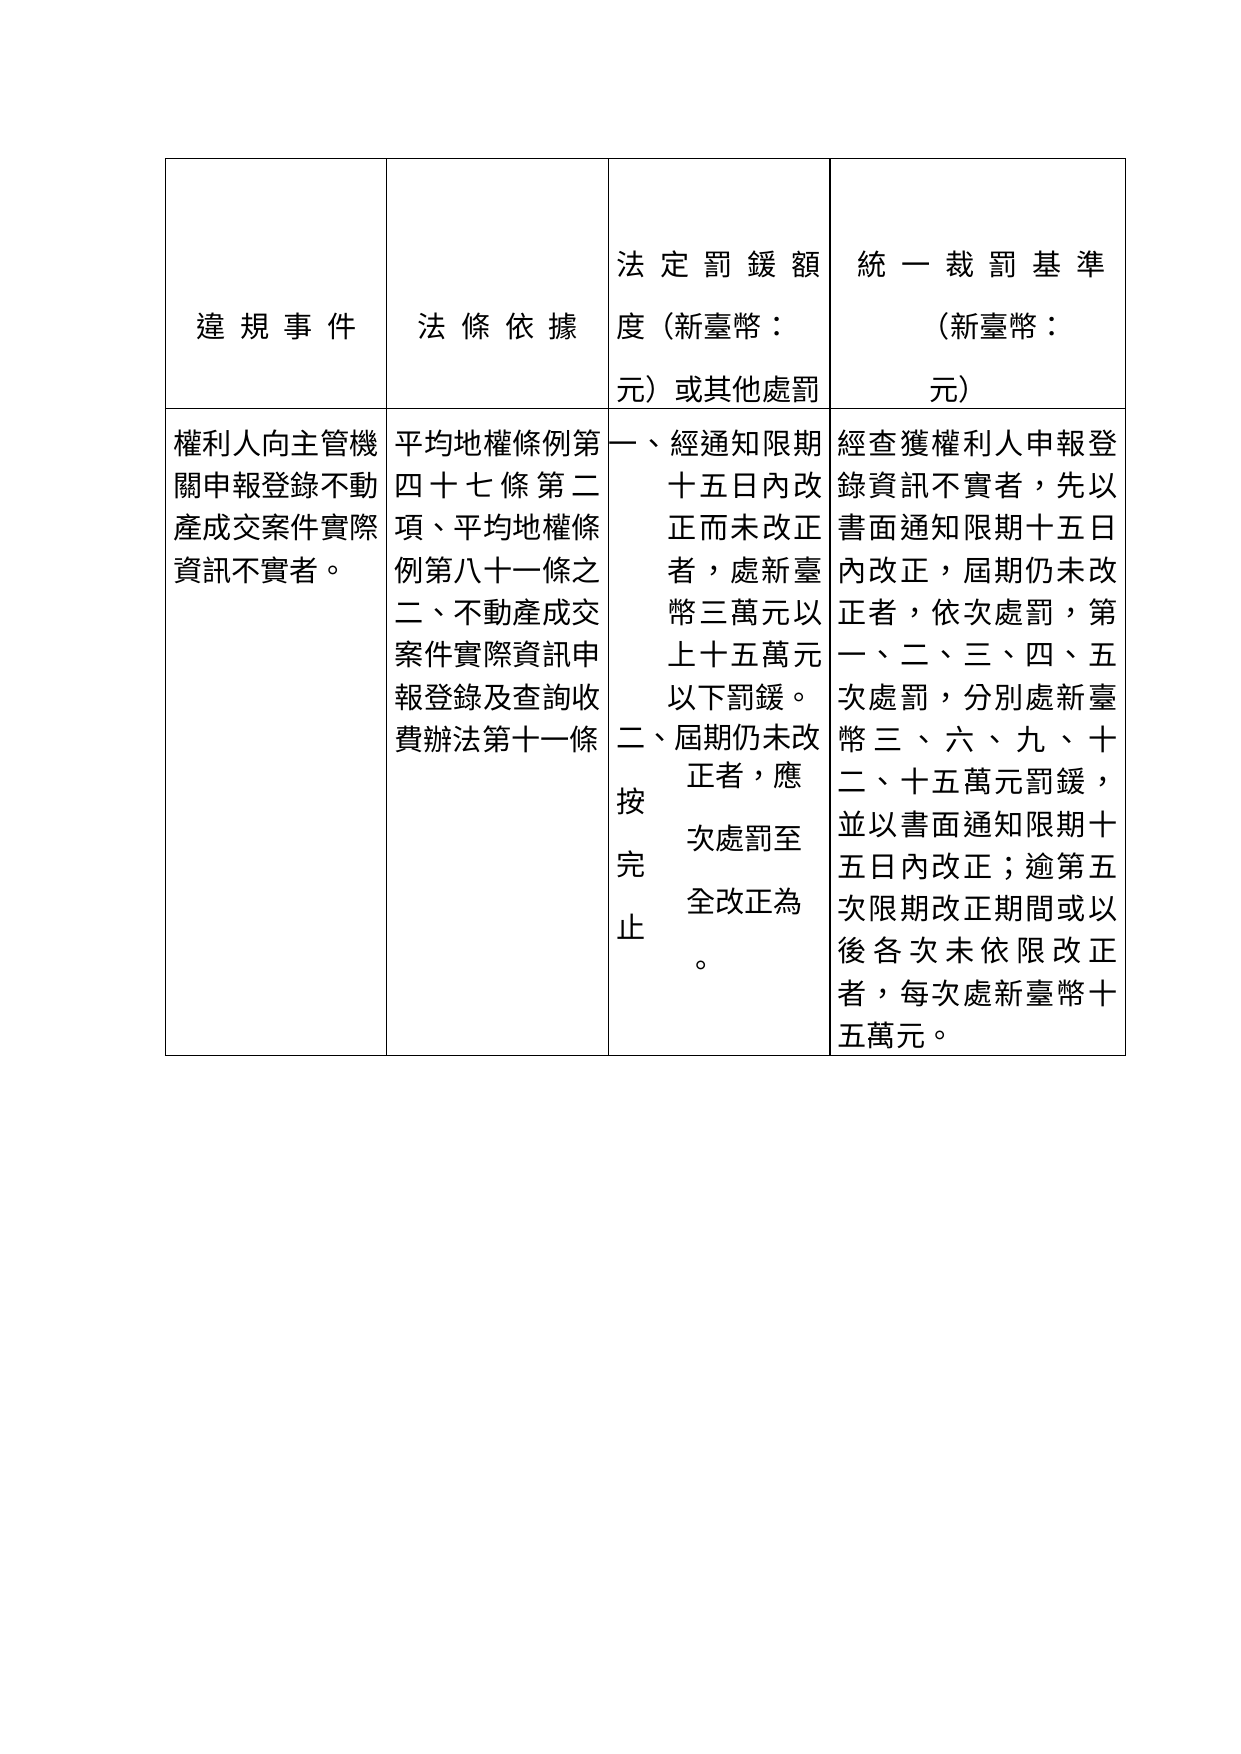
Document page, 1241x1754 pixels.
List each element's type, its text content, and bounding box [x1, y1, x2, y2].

table_cell 平均地權條例第四十七條第二項、平均地權條例第八十一條之二、不動產成交案件實際資訊申報登錄及查詢收費辦法第十一條 [387, 409, 608, 1055]
table_header 統 一 裁 罰 基 準 （新臺幣：元） [831, 159, 1125, 408]
table_header 法 條 依 據 [387, 159, 608, 408]
table_cell 經查獲權利人申報登錄資訊不實者，先以書面通知限期十五日內改正，屆期仍未改正者，依次處罰，第一、二、三、四、五次處罰，分別處新臺幣三、六、九、十二、十五萬元罰鍰，並以書面通知限期十五日內改正；逾第五次限期改正期間或以後各次未依限改正者，每次處新臺幣十五萬元。 [831, 409, 1125, 1055]
table_cell 一、經通知限期十五日內改正而未改正者，處新臺幣三萬元以上十五萬元以下罰鍰。 二、屆期仍未改 正者，應按 次處罰至完 全改正為止 。 [609, 409, 829, 1055]
table_header 違 規 事 件 [166, 159, 386, 408]
table_cell 權利人向主管機關申報登錄不動產成交案件實際資訊不實者。 [166, 409, 386, 1055]
table_header 法 定 罰 鍰 額度（新臺幣：元）或其他處罰 [609, 159, 829, 408]
